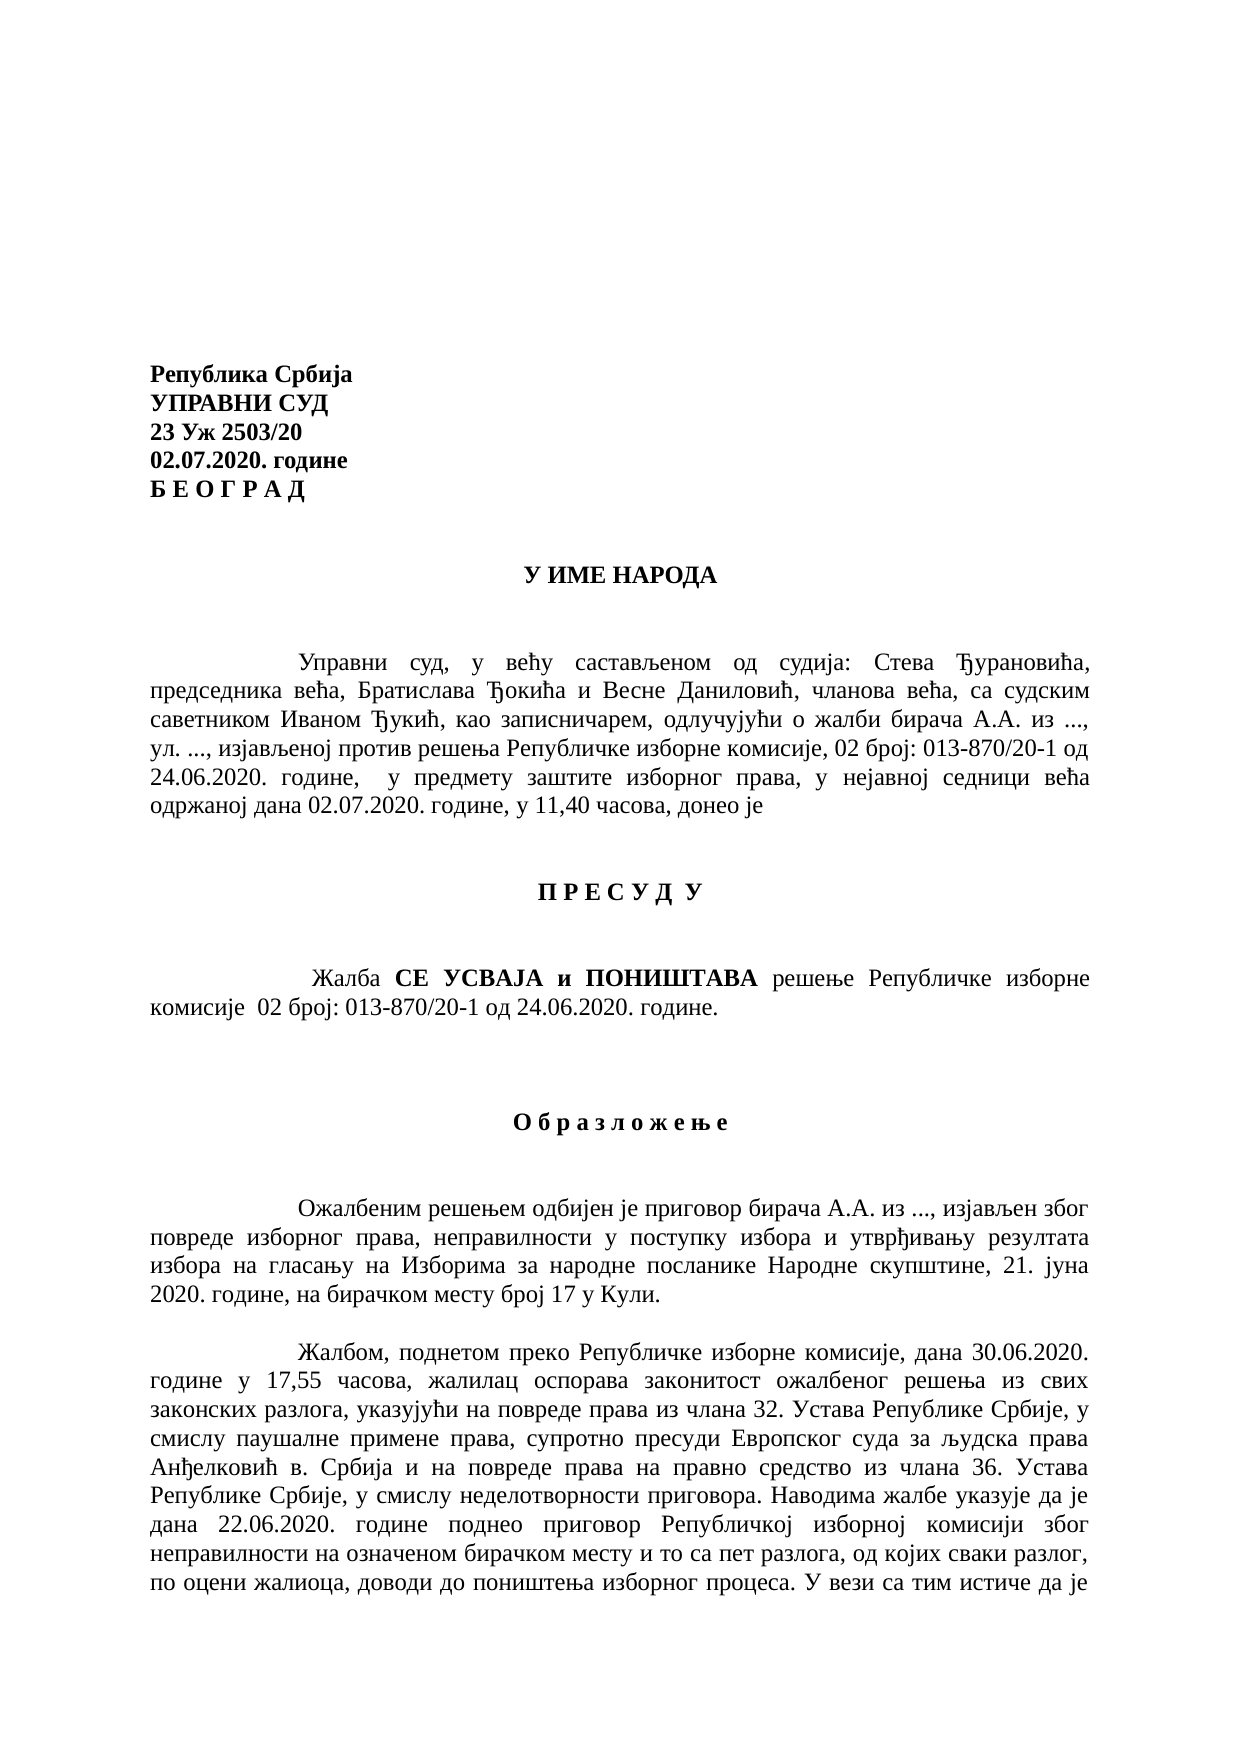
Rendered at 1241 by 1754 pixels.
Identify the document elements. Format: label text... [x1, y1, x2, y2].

text Жалба СЕ УСВАЈА и ПОНИШТАВА решење Републичке изборне комисије 02 број: 013-870/20-1 од 24.06.2020. године. [150, 963, 1090, 1020]
text 02.07.2020. године [150, 445, 1090, 474]
text УПРАВНИ СУД [150, 388, 1090, 417]
text Република Србија [150, 148, 1090, 388]
text Б Е О Г Р А Д [150, 474, 1090, 503]
text У ИМЕ НАРОДА [150, 560, 1090, 589]
text О б р а з л о ж е њ е [150, 1107, 1090, 1135]
text 23 Уж 2503/20 [150, 417, 1090, 445]
text Ожалбеним решењем одбијен је приговор бирача A.A. из ..., изјављен због повреде изборног права, неправилности у поступку избора и утврђивању резултата избора на гласању на Изборима за народне посланике Народне скупштине, 21. јуна 2020. године, на бирачком месту број 17 у Кули. [150, 1193, 1090, 1308]
text Управни суд, у већу састављеном од судија: Стева Ђурановића, председника већа, Братислава Ђокића и Весне Даниловић, чланова већа, са судским саветником Иваном Ђукић, као записничарем, одлучујући о жалби бирача A.A. из ..., ул. ..., изјављеној против решења Републичке изборне комисије, 02 број: 013-870/20-1 од 24.06.2020. године, у предмету заштите изборног права, у нејавној седници већа одржаној дана 02.07.2020. године, у 11,40 часова, донео је [150, 647, 1090, 819]
text Жалбом, поднетом преко Републичке изборне комисије, дана 30.06.2020. године у 17,55 часова, жалилац оспорава законитост ожалбеног решења из свих законских разлога, указујући на повреде права из члана 32. Устава Републике Србије, у смислу паушалне примене права, супротно пресуди Европског суда за људска права Анђелковић в. Србија и на повреде права на правно средство из члана 36. Устава Републике Србије, у смислу неделотворности приговора. Наводима жалбе указује да је дана 22.06.2020. године поднео приговор Републичкоj изборној комисији због неправилности на означеном бирачком месту и то са пет разлога, од којих сваки разлог, по оцени жалиоца, доводи до поништења изборног процеса. У вези са тим истиче да је [150, 1337, 1090, 1595]
text П Р Е С У Д У [150, 877, 1090, 905]
